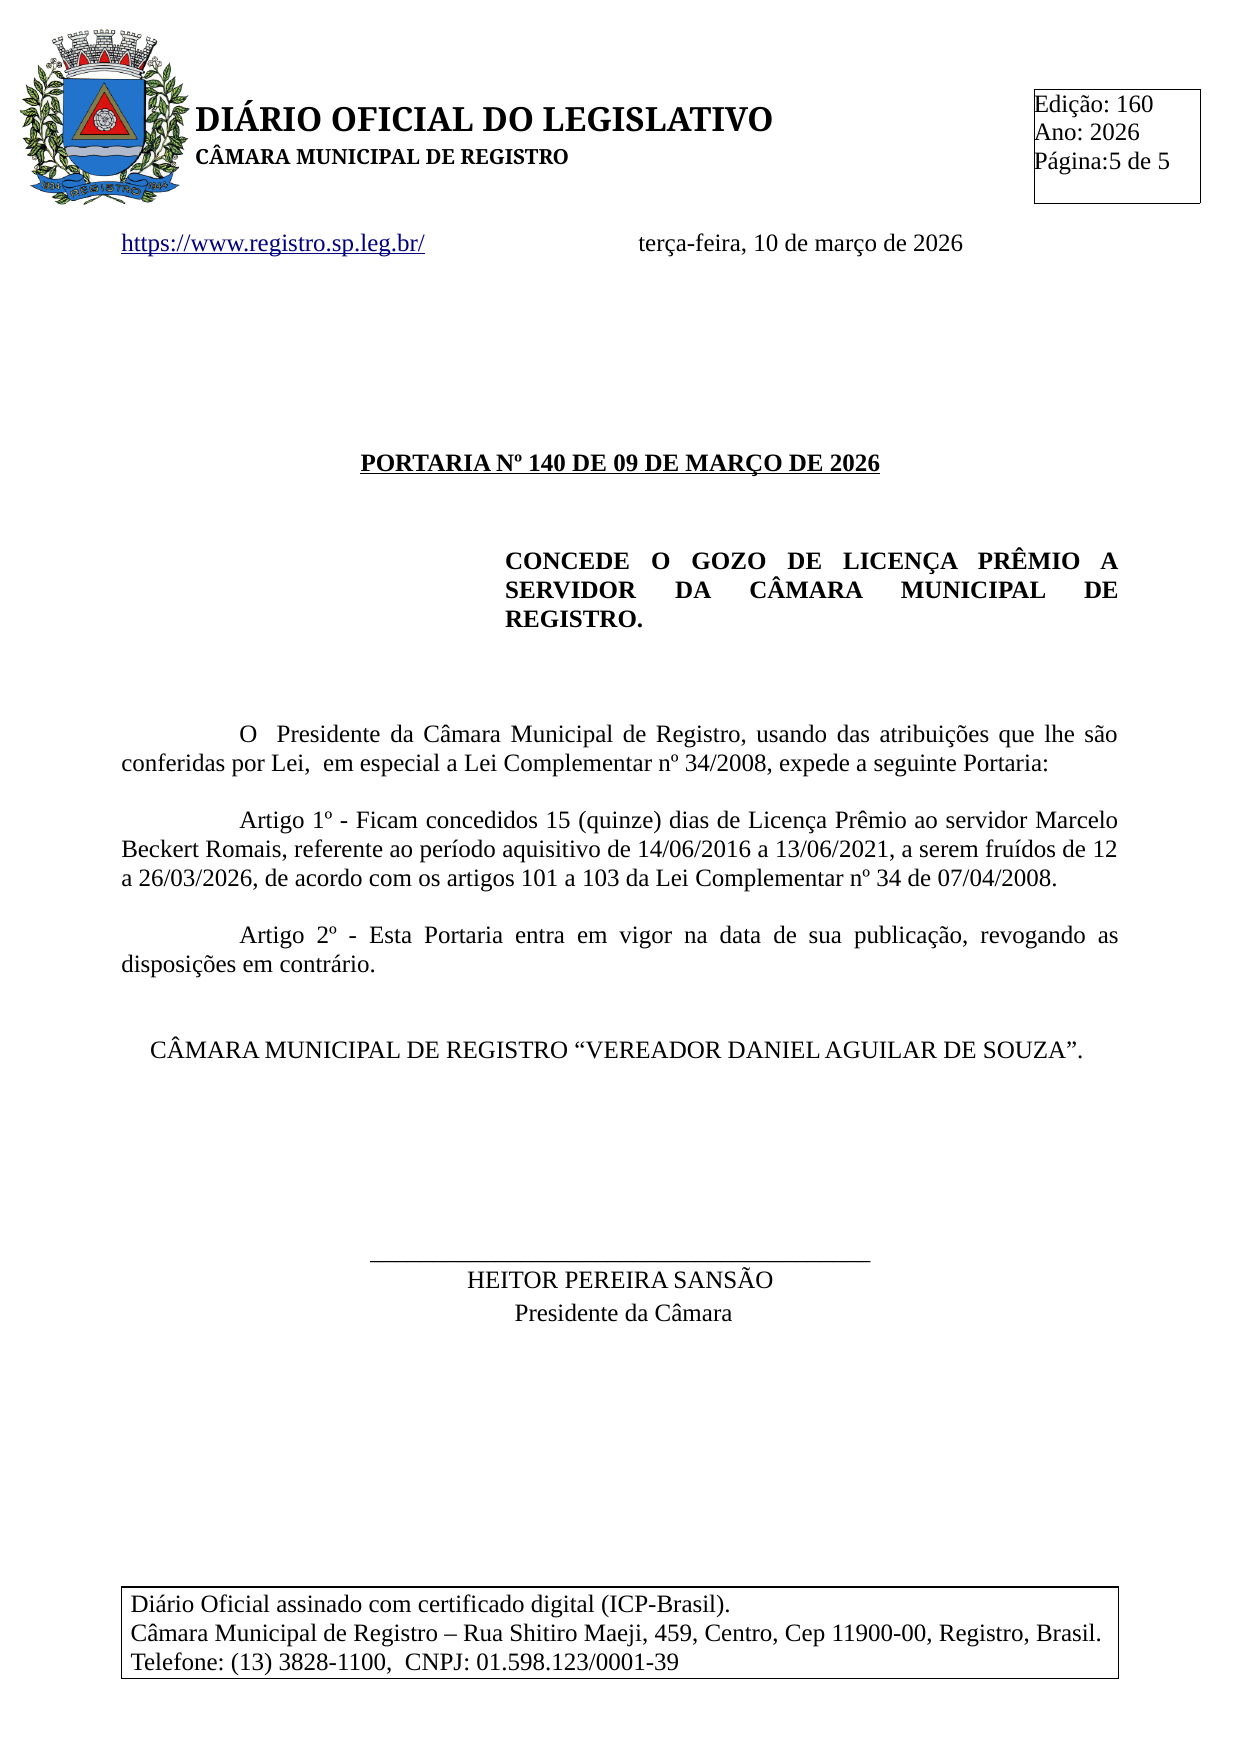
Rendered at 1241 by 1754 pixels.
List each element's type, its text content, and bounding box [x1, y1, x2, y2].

text CONCEDE O GOZO DE LICENÇA PRÊMIO A SERVIDOR DA CÂMARA MUNICIPAL DE REGISTRO. [505, 546, 1119, 633]
text O Presidente da Câmara Municipal de Registro, usando das atribuições que lhe são conferidas por Lei, em especial a Lei Complementar nº 34/2008, expede a seguinte Portaria: [121, 719, 1119, 776]
text HEITOR PEREIRA SANSÃO [121, 1265, 1119, 1294]
text PORTARIA Nº 140 DE 09 DE MARÇO DE 2026 [121, 448, 1119, 476]
text Presidente da Câmara [121, 1298, 1119, 1327]
text Artigo 2º - Esta Portaria entra em vigor na data de sua publicação, revogando as disposições em contrário. [121, 920, 1119, 978]
text ________________________________________ [121, 1236, 1119, 1265]
text CÂMARA MUNICIPAL DE REGISTRO “VEREADOR DANIEL AGUILAR DE SOUZA”. [121, 1035, 1119, 1064]
picture [15, 23, 194, 210]
text Artigo 1º - Ficam concedidos 15 (quinze) dias de Licença Prêmio ao servidor Marcelo Beckert Romais, referente ao período aquisitivo de 14/06/2016 a 13/06/2021, a serem fruídos de 12 a 26/03/2026, de acordo com os artigos 101 a 103 da Lei Complementar nº 34 de 07/04/2008. [121, 805, 1119, 891]
